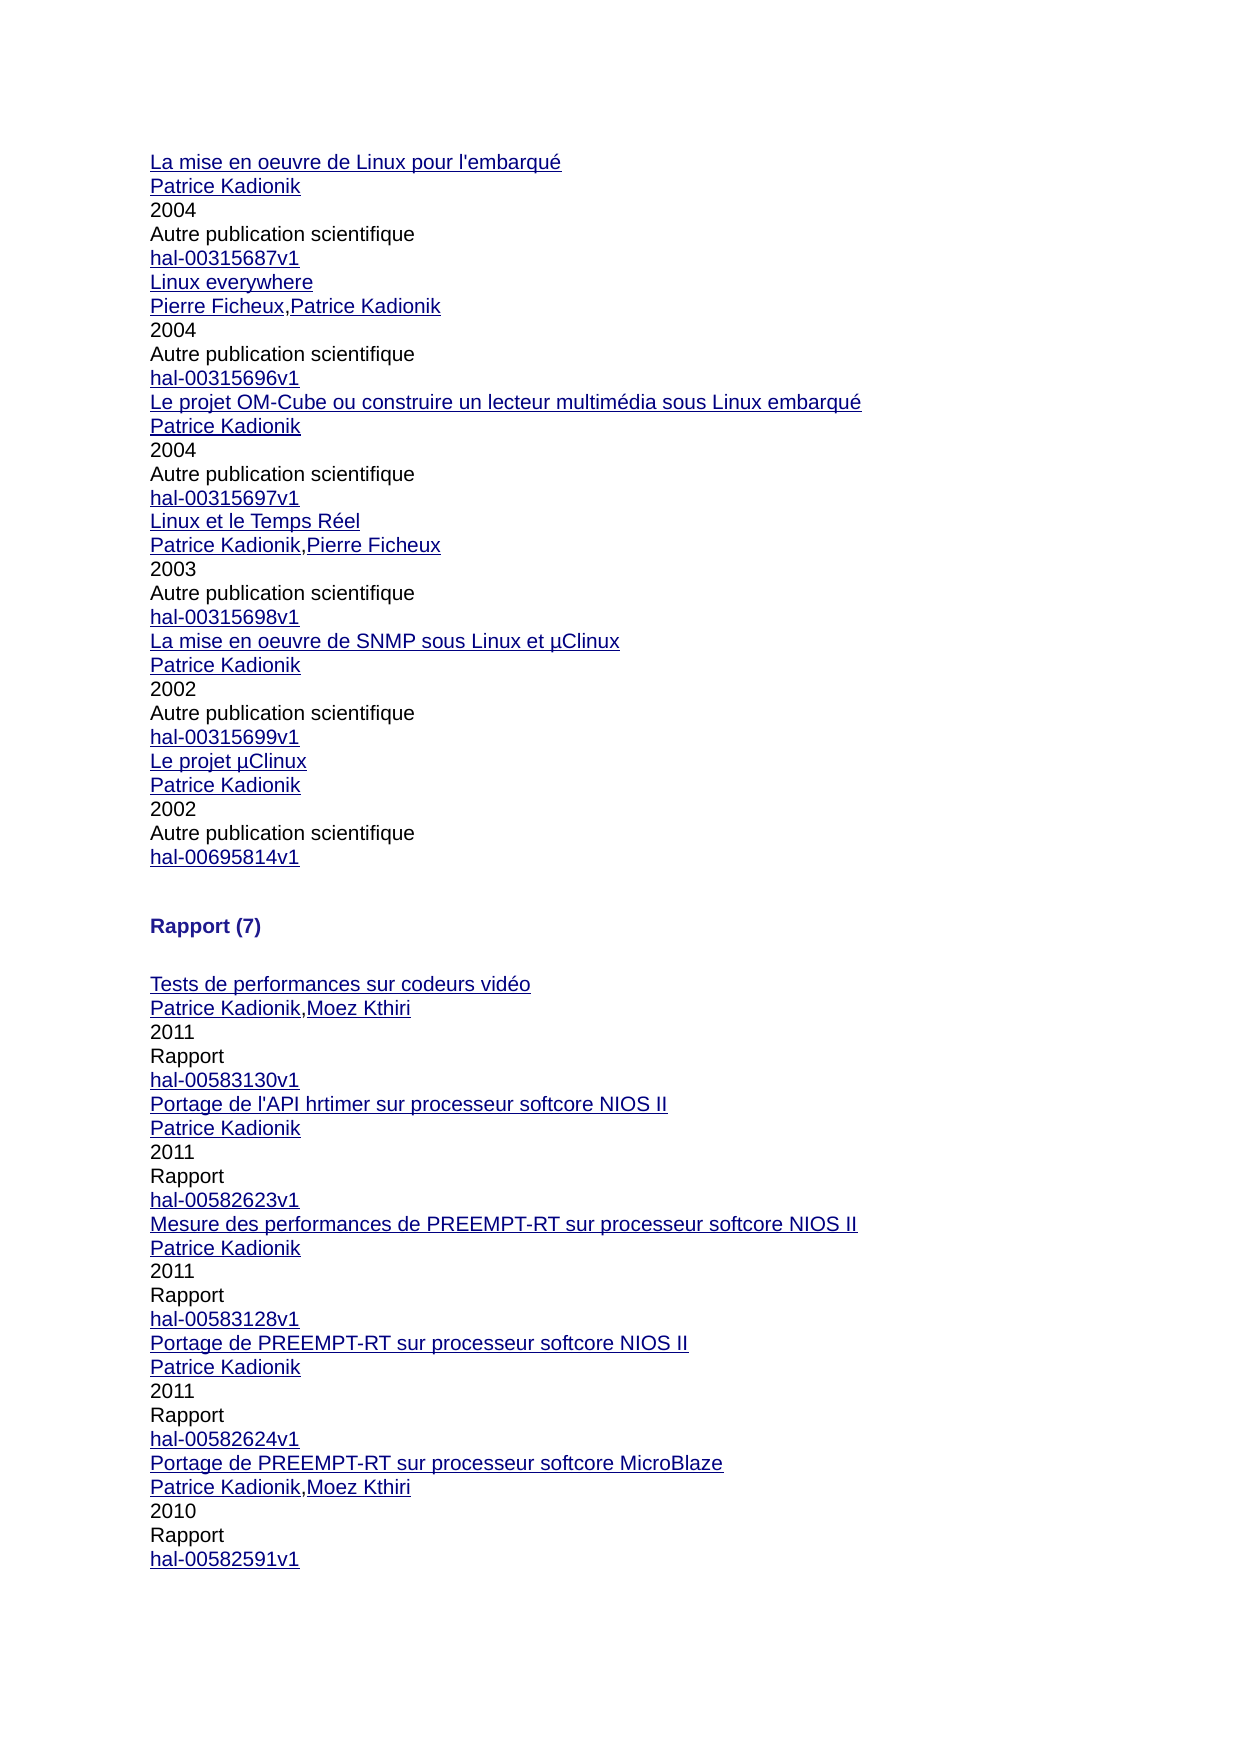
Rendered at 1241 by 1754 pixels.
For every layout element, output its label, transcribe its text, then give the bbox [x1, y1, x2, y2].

table_cell Linux et le Temps Réel Patrice Kadionik,Pierre Ficheux 2003 Autre publication scientifique hal-00315698v1 [150, 509, 1090, 629]
table_cell La mise en oeuvre de Linux pour l'embarqué Patrice Kadionik 2004 Autre publication scientifique hal-00315687v1 [150, 150, 1090, 270]
table_cell Portage de PREEMPT-RT sur processeur softcore NIOS II Patrice Kadionik 2011 Rapport hal-00582624v1 [150, 1331, 1090, 1451]
table_cell Portage de l'API hrtimer sur processeur softcore NIOS II Patrice Kadionik 2011 Rapport hal-00582623v1 [150, 1092, 1090, 1211]
table_cell Linux everywhere Pierre Ficheux,Patrice Kadionik 2004 Autre publication scientifique hal-00315696v1 [150, 270, 1090, 389]
table_cell Le projet µClinux Patrice Kadionik 2002 Autre publication scientifique hal-00695814v1 [150, 749, 1090, 869]
table_cell Portage de PREEMPT-RT sur processeur softcore MicroBlaze Patrice Kadionik,Moez Kthiri 2010 Rapport hal-00582591v1 [150, 1451, 1090, 1571]
table_cell La mise en oeuvre de SNMP sous Linux et µClinux Patrice Kadionik 2002 Autre publication scientifique hal-00315699v1 [150, 629, 1090, 749]
table_cell Mesure des performances de PREEMPT-RT sur processeur softcore NIOS II Patrice Kadionik 2011 Rapport hal-00583128v1 [150, 1211, 1090, 1331]
table_header Tests de performances sur codeurs vidéo Patrice Kadionik,Moez Kthiri 2011 Rapport hal-00583130v1 [150, 972, 1090, 1092]
table_cell Le projet OM-Cube ou construire un lecteur multimédia sous Linux embarqué Patrice Kadionik 2004 Autre publication scientifique hal-00315697v1 [150, 390, 1090, 509]
subtitle Rapport (7) [150, 913, 1090, 937]
